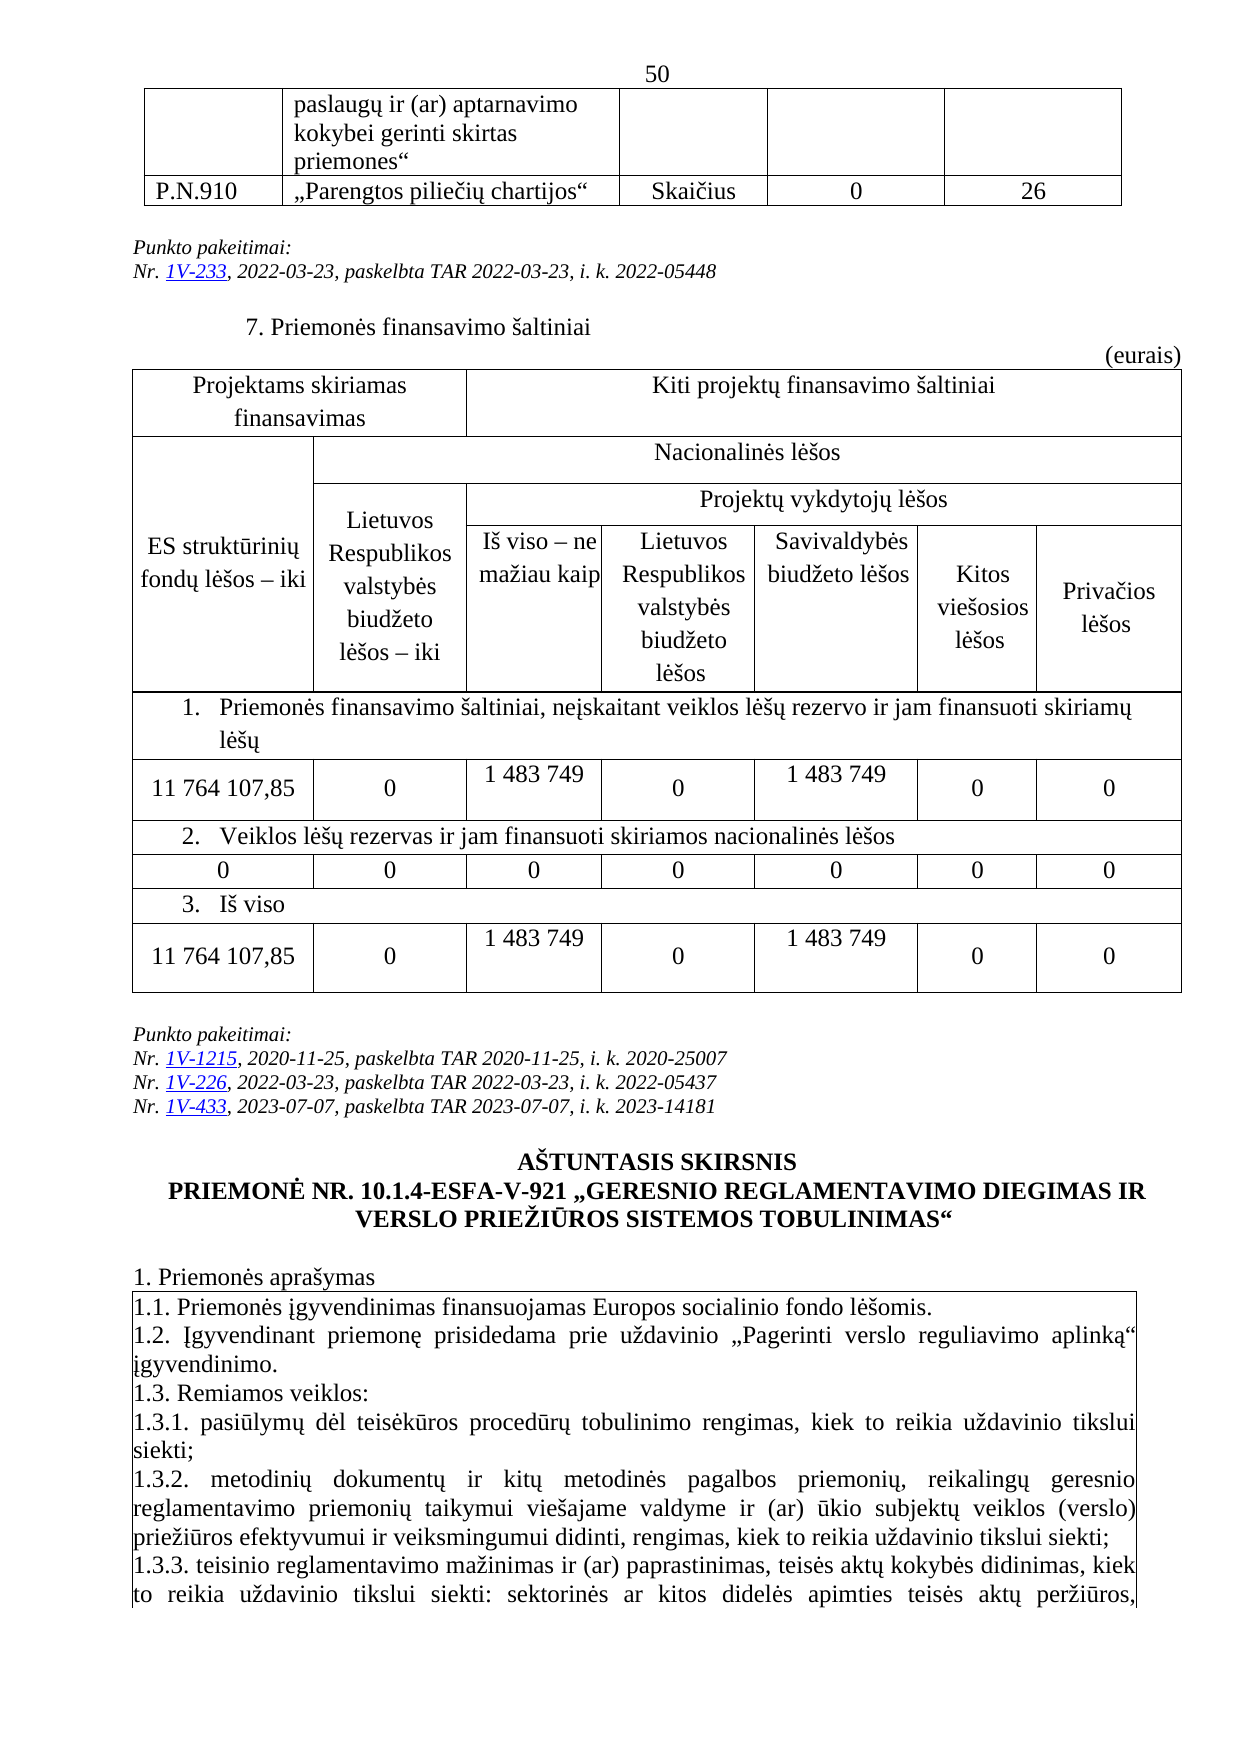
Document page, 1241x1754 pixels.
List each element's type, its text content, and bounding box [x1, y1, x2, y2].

table_cell 1.3. Remiamos veiklos: 1.3.1. pasiūlymų dėl teisėkūros procedūrų tobulinimo rengimas, kiek to reikia uždavinio tikslui siekti; 1.3.2. metodinių dokumentų ir kitų metodinės pagalbos priemonių, reikalingų geresnio reglamentavimo priemonių taikymui viešajame valdyme ir (ar) ūkio subjektų veiklos (verslo) priežiūros efektyvumui ir veiksmingumui didinti, rengimas, kiek to reikia uždavinio tikslui siekti; 1.3.3. teisinio reglamentavimo mažinimas ir (ar) paprastinimas, teisės aktų kokybės didinimas, kiek to reikia uždavinio tikslui siekti: sektorinės ar kitos didelės apimties teisės aktų peržiūros, [133, 1378, 1136, 1608]
table_cell 0 [602, 924, 754, 992]
table_header Kiti projektų finansavimo šaltiniai [467, 370, 1181, 436]
table_cell 0 [1037, 855, 1181, 888]
text Punkto pakeitimai: [133, 1022, 1181, 1046]
table_cell Iš viso – ne mažiau kaip [467, 526, 601, 691]
table_cell Projektų vykdytojų lėšos [467, 484, 1181, 525]
table_cell Privačios lėšos [1037, 526, 1181, 691]
table_cell 0 [467, 855, 601, 888]
text Nr. 1V-433, 2023-07-07, paskelbta TAR 2023-07-07, i. k. 2023-14181 [133, 1094, 1181, 1118]
table_cell 1. Priemonės finansavimo šaltiniai, neįskaitant veiklos lėšų rezervo ir jam finansuoti skiriamų lėšų [133, 693, 1181, 758]
text Nr. 1V-226, 2022-03-23, paskelbta TAR 2022-03-23, i. k. 2022-05437 [133, 1070, 1181, 1094]
text 7. Priemonės finansavimo šaltiniai [245, 312, 1181, 340]
table_cell Kitos viešosios lėšos [918, 526, 1036, 691]
table_cell [768, 89, 944, 175]
text 1. Priemonės aprašymas [133, 1262, 1181, 1291]
table_cell 11 764 107,85 [133, 924, 313, 992]
table_cell Lietuvos Respublikos valstybės biudžeto lėšos [602, 526, 754, 691]
table_cell P.N.910 [145, 176, 282, 205]
table_cell 0 [1037, 924, 1181, 992]
table_cell 26 [945, 176, 1121, 205]
table_cell 0 [918, 924, 1036, 992]
text Punkto pakeitimai: [133, 235, 1181, 259]
table_cell paslaugų ir (ar) aptarnavimo kokybei gerinti skirtas priemones“ [283, 89, 619, 175]
table_cell 2. Veiklos lėšų rezervas ir jam finansuoti skiriamos nacionalinės lėšos [133, 821, 1181, 854]
table_cell [945, 89, 1121, 175]
table_cell 0 [768, 176, 944, 205]
table_cell ES struktūrinių fondų lėšos – iki [133, 437, 313, 691]
table_cell Savivaldybės biudžeto lėšos [755, 526, 917, 691]
table_cell 1 483 749 [467, 924, 601, 992]
table_cell 0 [314, 924, 466, 992]
text Nr. 1V-233, 2022-03-23, paskelbta TAR 2022-03-23, i. k. 2022-05448 [133, 259, 1181, 283]
table_cell Lietuvos Respublikos valstybės biudžeto lėšos – iki [314, 484, 466, 691]
table_cell 1 483 749 [755, 924, 917, 992]
table_header 1.1. Priemonės įgyvendinimas finansuojamas Europos socialinio fondo lėšomis. [133, 1292, 1136, 1321]
table_cell 3. Iš viso [133, 889, 1181, 922]
text AŠTUNTASIS SKIRSNIS [133, 1147, 1181, 1176]
table_cell 0 [602, 760, 754, 820]
text PRIEMONĖ NR. 10.1.4-ESFA-V-921 „GERESNIO REGLAMENTAVIMO DIEGIMAS IR VERSLO PRIEŽIŪROS SISTEMOS TOBULINIMAS“ [133, 1176, 1181, 1233]
table_cell [145, 89, 282, 175]
table_cell Nacionalinės lėšos [314, 437, 1181, 483]
table_cell 0 [755, 855, 917, 888]
table_cell 11 764 107,85 [133, 760, 313, 820]
table_cell 0 [133, 855, 313, 888]
table_cell [620, 89, 767, 175]
table_cell 1 483 749 [467, 760, 601, 820]
table_cell 1.2. Įgyvendinant priemonę prisidedama prie uždavinio „Pagerinti verslo reguliavimo aplinką“ įgyvendinimo. [133, 1321, 1136, 1378]
table_cell 0 [602, 855, 754, 888]
table_cell 1 483 749 [755, 760, 917, 820]
table_cell 0 [314, 855, 466, 888]
text (eurais) [133, 340, 1181, 369]
table_cell 0 [918, 855, 1036, 888]
table_cell „Parengtos piliečių chartijos“ [283, 176, 619, 205]
table_header Projektams skiriamas finansavimas [133, 370, 466, 436]
table_cell 0 [1037, 760, 1181, 820]
table_cell Skaičius [620, 176, 767, 205]
text Nr. 1V-1215, 2020-11-25, paskelbta TAR 2020-11-25, i. k. 2020-25007 [133, 1046, 1181, 1070]
table_cell 0 [314, 760, 466, 820]
table_cell 0 [918, 760, 1036, 820]
